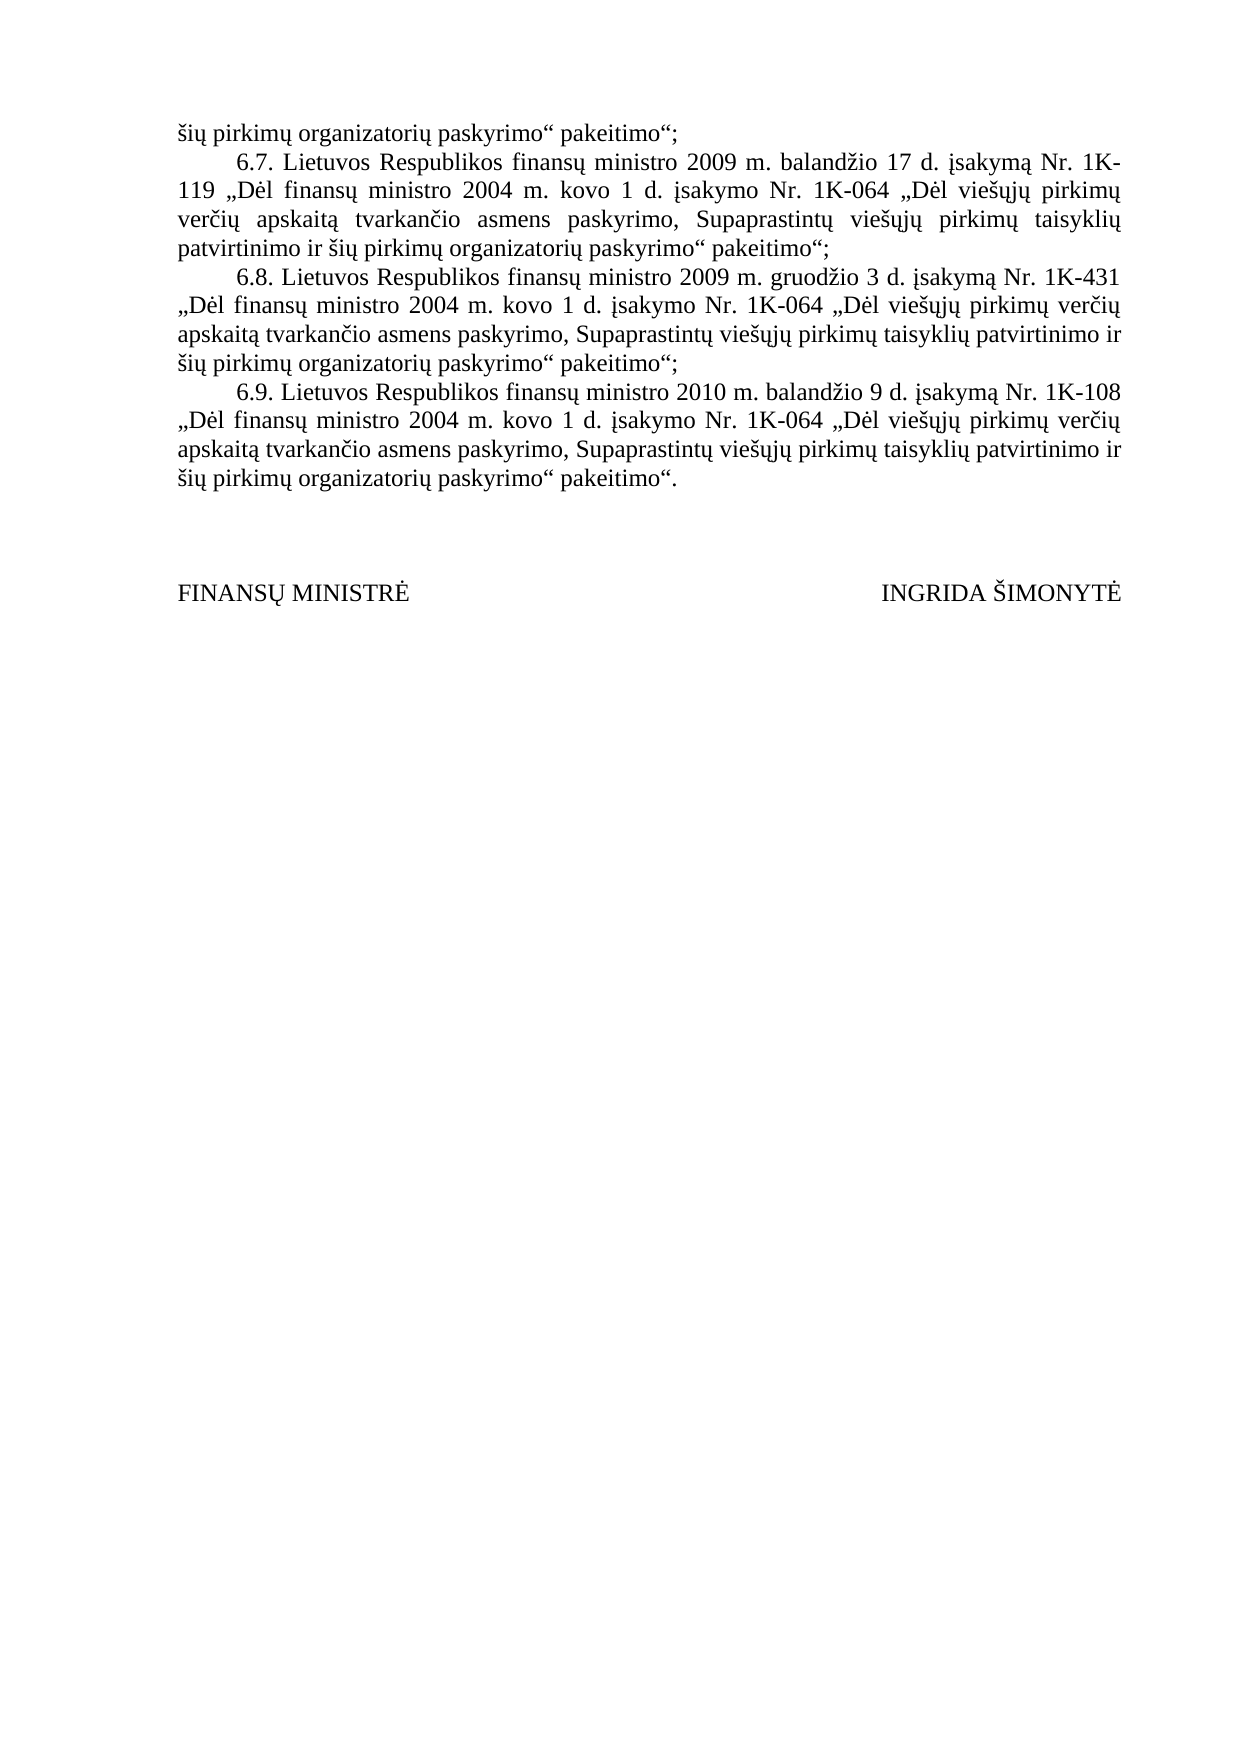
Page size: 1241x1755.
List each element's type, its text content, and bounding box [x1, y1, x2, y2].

text 6.8. Lietuvos Respublikos finansų ministro 2009 m. gruodžio 3 d. įsakymą Nr. 1K-431 „Dėl finansų ministro 2004 m. kovo 1 d. įsakymo Nr. 1K-064 „Dėl viešųjų pirkimų verčių apskaitą tvarkančio asmens paskyrimo, Supaprastintų viešųjų pirkimų taisyklių patvirtinimo ir šių pirkimų organizatorių paskyrimo“ pakeitimo“; [177, 262, 1122, 377]
text 6.9. Lietuvos Respublikos finansų ministro 2010 m. balandžio 9 d. įsakymą Nr. 1K-108 „Dėl finansų ministro 2004 m. kovo 1 d. įsakymo Nr. 1K-064 „Dėl viešųjų pirkimų verčių apskaitą tvarkančio asmens paskyrimo, Supaprastintų viešųjų pirkimų taisyklių patvirtinimo ir šių pirkimų organizatorių paskyrimo“ pakeitimo“. [177, 377, 1122, 492]
text 6.7. Lietuvos Respublikos finansų ministro 2009 m. balandžio 17 d. įsakymą Nr. 1K-119 „Dėl finansų ministro 2004 m. kovo 1 d. įsakymo Nr. 1K-064 „Dėl viešųjų pirkimų verčių apskaitą tvarkančio asmens paskyrimo, Supaprastintų viešųjų pirkimų taisyklių patvirtinimo ir šių pirkimų organizatorių paskyrimo“ pakeitimo“; [177, 147, 1122, 262]
text šių pirkimų organizatorių paskyrimo“ pakeitimo“; [177, 118, 1122, 147]
text FINANSŲ MINISTRĖ INGRIDA ŠIMONYTĖ [177, 578, 1122, 607]
